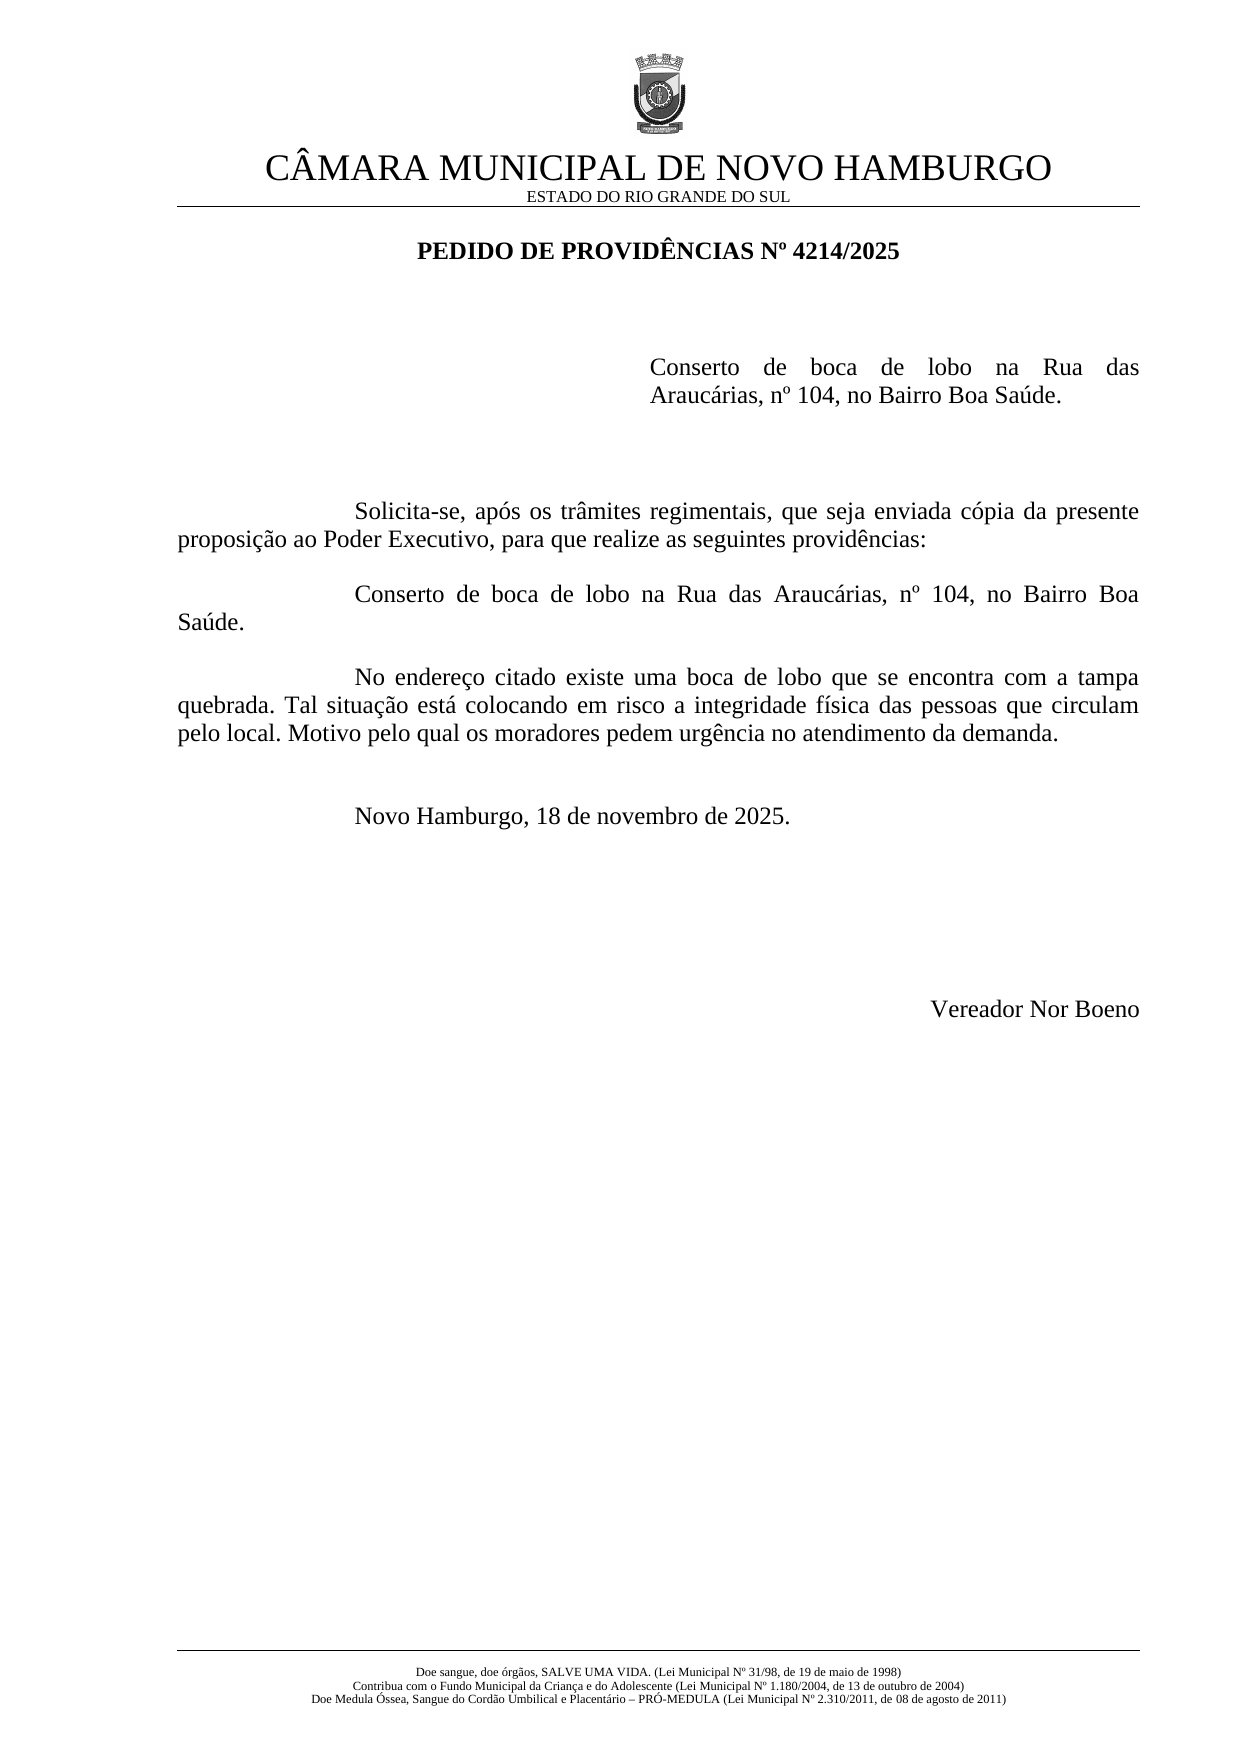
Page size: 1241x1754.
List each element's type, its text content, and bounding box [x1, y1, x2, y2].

text Solicita-se, após os trâmites regimentais, que seja enviada cópia da presente proposição ao Poder Executivo, para que realize as seguintes providências: [177, 497, 1140, 553]
text PEDIDO DE PROVIDÊNCIAS Nº 4214/2025 [177, 237, 1140, 265]
text Vereador Nor Boeno [177, 995, 1140, 1023]
text Conserto de boca de lobo na Rua das Araucárias, nº 104, no Bairro Boa Saúde. [649, 353, 1140, 409]
text Conserto de boca de lobo na Rua das Araucárias, nº 104, no Bairro Boa Saúde. [177, 580, 1140, 636]
text Novo Hamburgo, 18 de novembro de 2025. [177, 802, 1140, 830]
text No endereço citado existe uma boca de lobo que se encontra com a tampa quebrada. Tal situação está colocando em risco a integridade física das pessoas que circulam pelo local. Motivo pelo qual os moradores pedem urgência no atendimento da demanda. [177, 663, 1140, 747]
